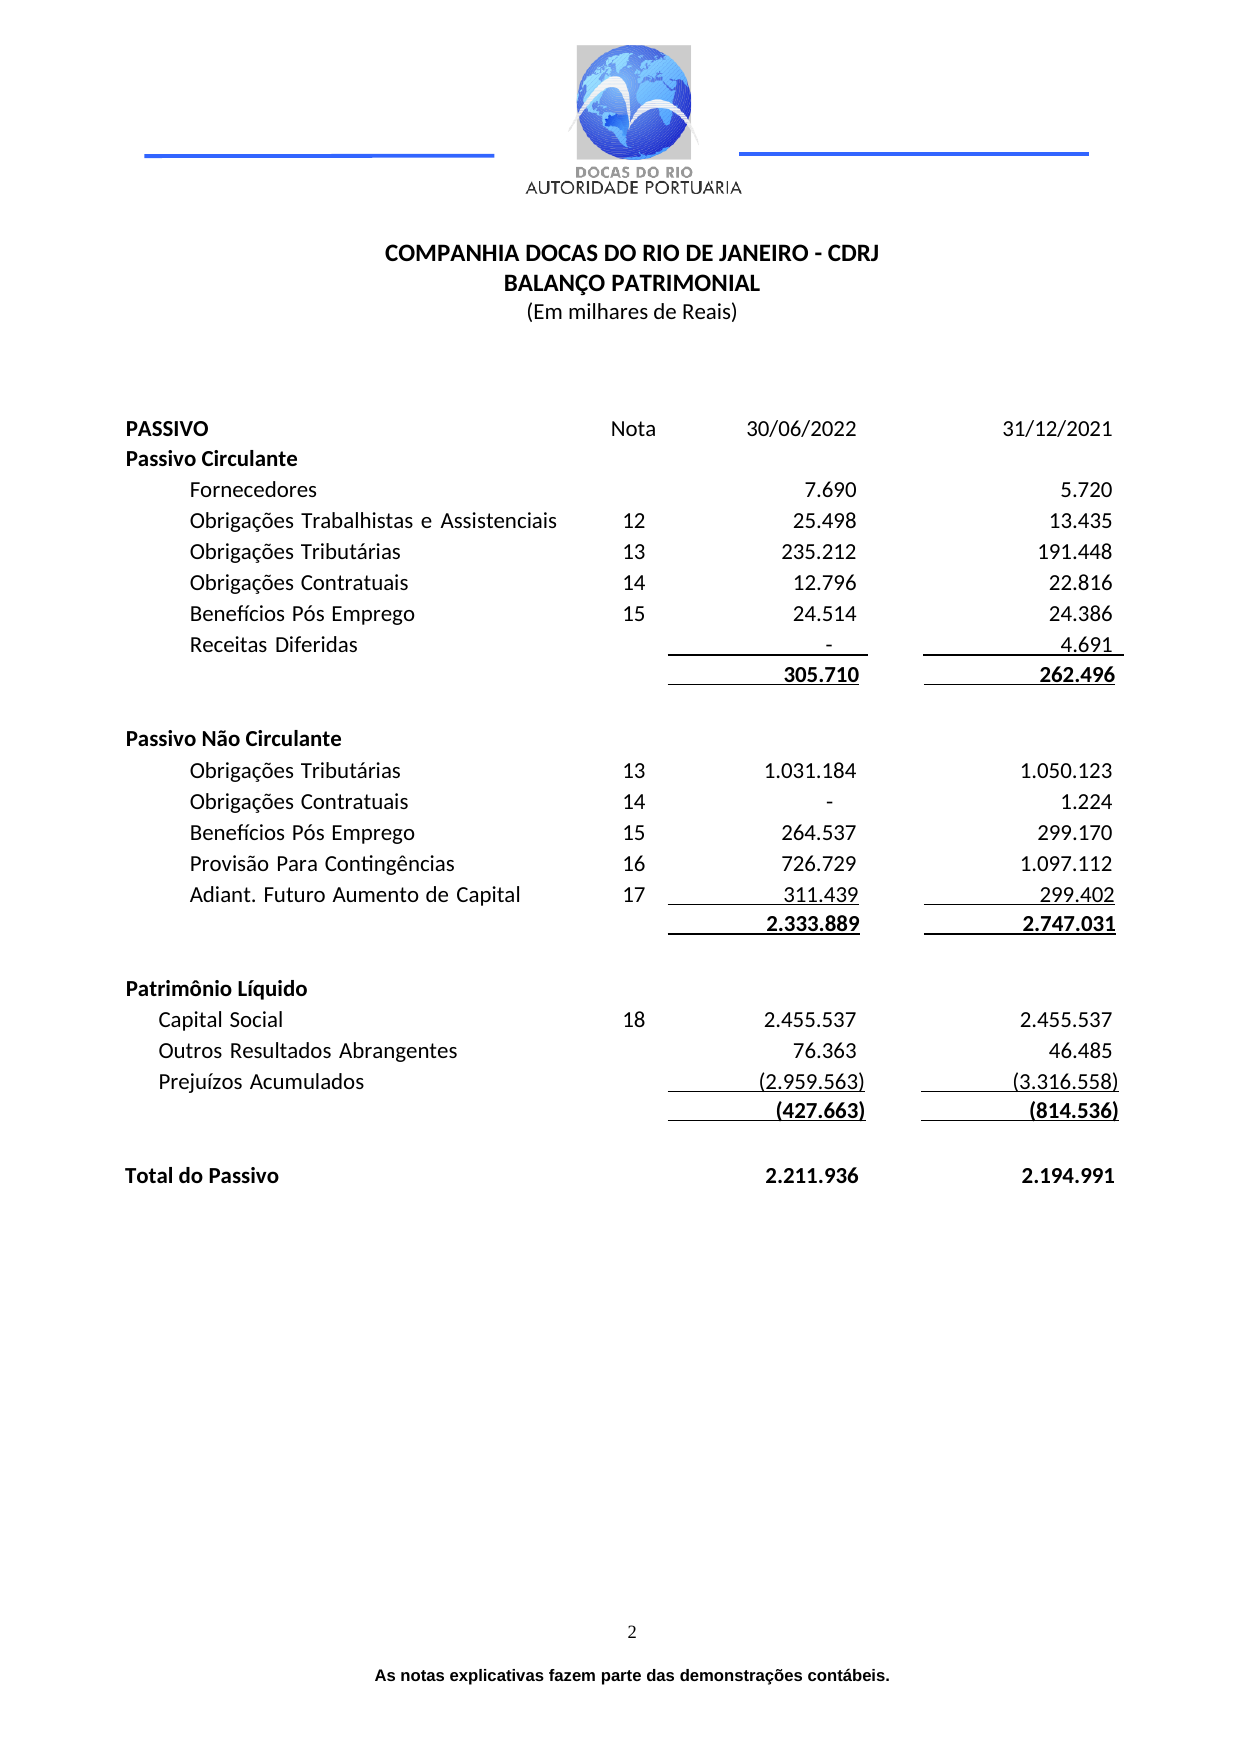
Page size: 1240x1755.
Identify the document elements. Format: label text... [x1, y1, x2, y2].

table_cell [120, 1097, 586, 1126]
table_cell Outros Resultados Abrangentes [120, 1037, 586, 1066]
table_cell 15 [586, 600, 662, 629]
table_cell Patrimônio Líquido [120, 939, 586, 1005]
table_cell 1.031.184 [662, 756, 896, 787]
table_cell Provisão Para Contingências [120, 849, 586, 879]
table_cell 18 [586, 1005, 662, 1037]
table_cell Receitas Diferidas [120, 630, 586, 661]
table_cell - [662, 630, 896, 661]
table_cell 1.050.123 [896, 756, 1129, 787]
table_cell Obrigações Contratuais [120, 787, 586, 818]
table_cell Benefícios Pós Emprego [120, 600, 586, 629]
table_cell Obrigações Contratuais [120, 569, 586, 600]
table_cell 4.691 [896, 630, 1129, 661]
table_cell [896, 690, 1129, 756]
table_cell [586, 1037, 662, 1066]
table_cell [586, 910, 662, 939]
table_cell 12 [586, 506, 662, 538]
table_cell 46.485 [896, 1037, 1129, 1066]
table_cell 726.729 [662, 849, 896, 879]
table_cell 13.435 [896, 506, 1129, 538]
table_cell 264.537 [662, 818, 896, 849]
table_cell [586, 630, 662, 661]
table_cell 13 [586, 538, 662, 569]
table_cell 2.333.889 [662, 910, 896, 939]
table_cell Capital Social [120, 1005, 586, 1037]
table_header 31/12/2021 [896, 417, 1129, 475]
table_cell 2.455.537 [896, 1005, 1129, 1037]
table_cell Benefícios Pós Emprego [120, 818, 586, 849]
table_cell [586, 1066, 662, 1097]
table_cell (814.536) [896, 1097, 1129, 1126]
table_cell 24.514 [662, 600, 896, 629]
table_cell 13 [586, 756, 662, 787]
table_cell 15 [586, 818, 662, 849]
table_cell Prejuízos Acumulados [120, 1066, 586, 1097]
table_cell - [662, 787, 896, 818]
table_cell 16 [586, 849, 662, 879]
table_cell 25.498 [662, 506, 896, 538]
table_cell 191.448 [896, 538, 1129, 569]
table_cell Passivo Não Circulante [120, 690, 586, 756]
table_cell Obrigações Tributárias [120, 756, 586, 787]
table_cell 299.402 [896, 879, 1129, 910]
table_cell Adiant. Futuro Aumento de Capital [120, 879, 586, 910]
table_cell Obrigações Trabalhistas e Assistenciais [120, 506, 586, 538]
table_cell [896, 939, 1129, 1005]
table_cell 12.796 [662, 569, 896, 600]
table_cell [120, 910, 586, 939]
table_cell 2.455.537 [662, 1005, 896, 1037]
table_header PASSIVO Passivo Circulante [120, 417, 586, 475]
table_header 30/06/2022 [662, 417, 896, 475]
table_cell [586, 939, 662, 1005]
table_cell [662, 939, 896, 1005]
table_cell (2.959.563) [662, 1066, 896, 1097]
table_cell 5.720 [896, 475, 1129, 506]
table_cell 1.224 [896, 787, 1129, 818]
table_cell 76.363 [662, 1037, 896, 1066]
table_cell 2.747.031 [896, 910, 1129, 939]
table_cell 1.097.112 [896, 849, 1129, 879]
table_cell [586, 690, 662, 756]
table_cell [662, 690, 896, 756]
table_cell (3.316.558) [896, 1066, 1129, 1097]
table_cell 299.170 [896, 818, 1129, 849]
table_cell Obrigações Tributárias [120, 538, 586, 569]
table_cell [586, 661, 662, 689]
table_cell 305.710 [662, 661, 896, 689]
table_cell [586, 475, 662, 506]
table_header Nota [586, 417, 662, 475]
table_cell 311.439 [662, 879, 896, 910]
table_cell 24.386 [896, 600, 1129, 629]
table_cell 17 [586, 879, 662, 910]
table_cell 7.690 [662, 475, 896, 506]
table_cell [120, 661, 586, 689]
table_cell (427.663) [662, 1097, 896, 1126]
table_cell [586, 1097, 662, 1126]
table_cell 22.816 [896, 569, 1129, 600]
table_cell 14 [586, 787, 662, 818]
table_cell 235.212 [662, 538, 896, 569]
text Total do Passivo 2.211.936 2.194.991 [125, 1161, 1164, 1189]
table_cell 14 [586, 569, 662, 600]
table_cell 262.496 [896, 661, 1129, 689]
table_cell Fornecedores [120, 475, 586, 506]
